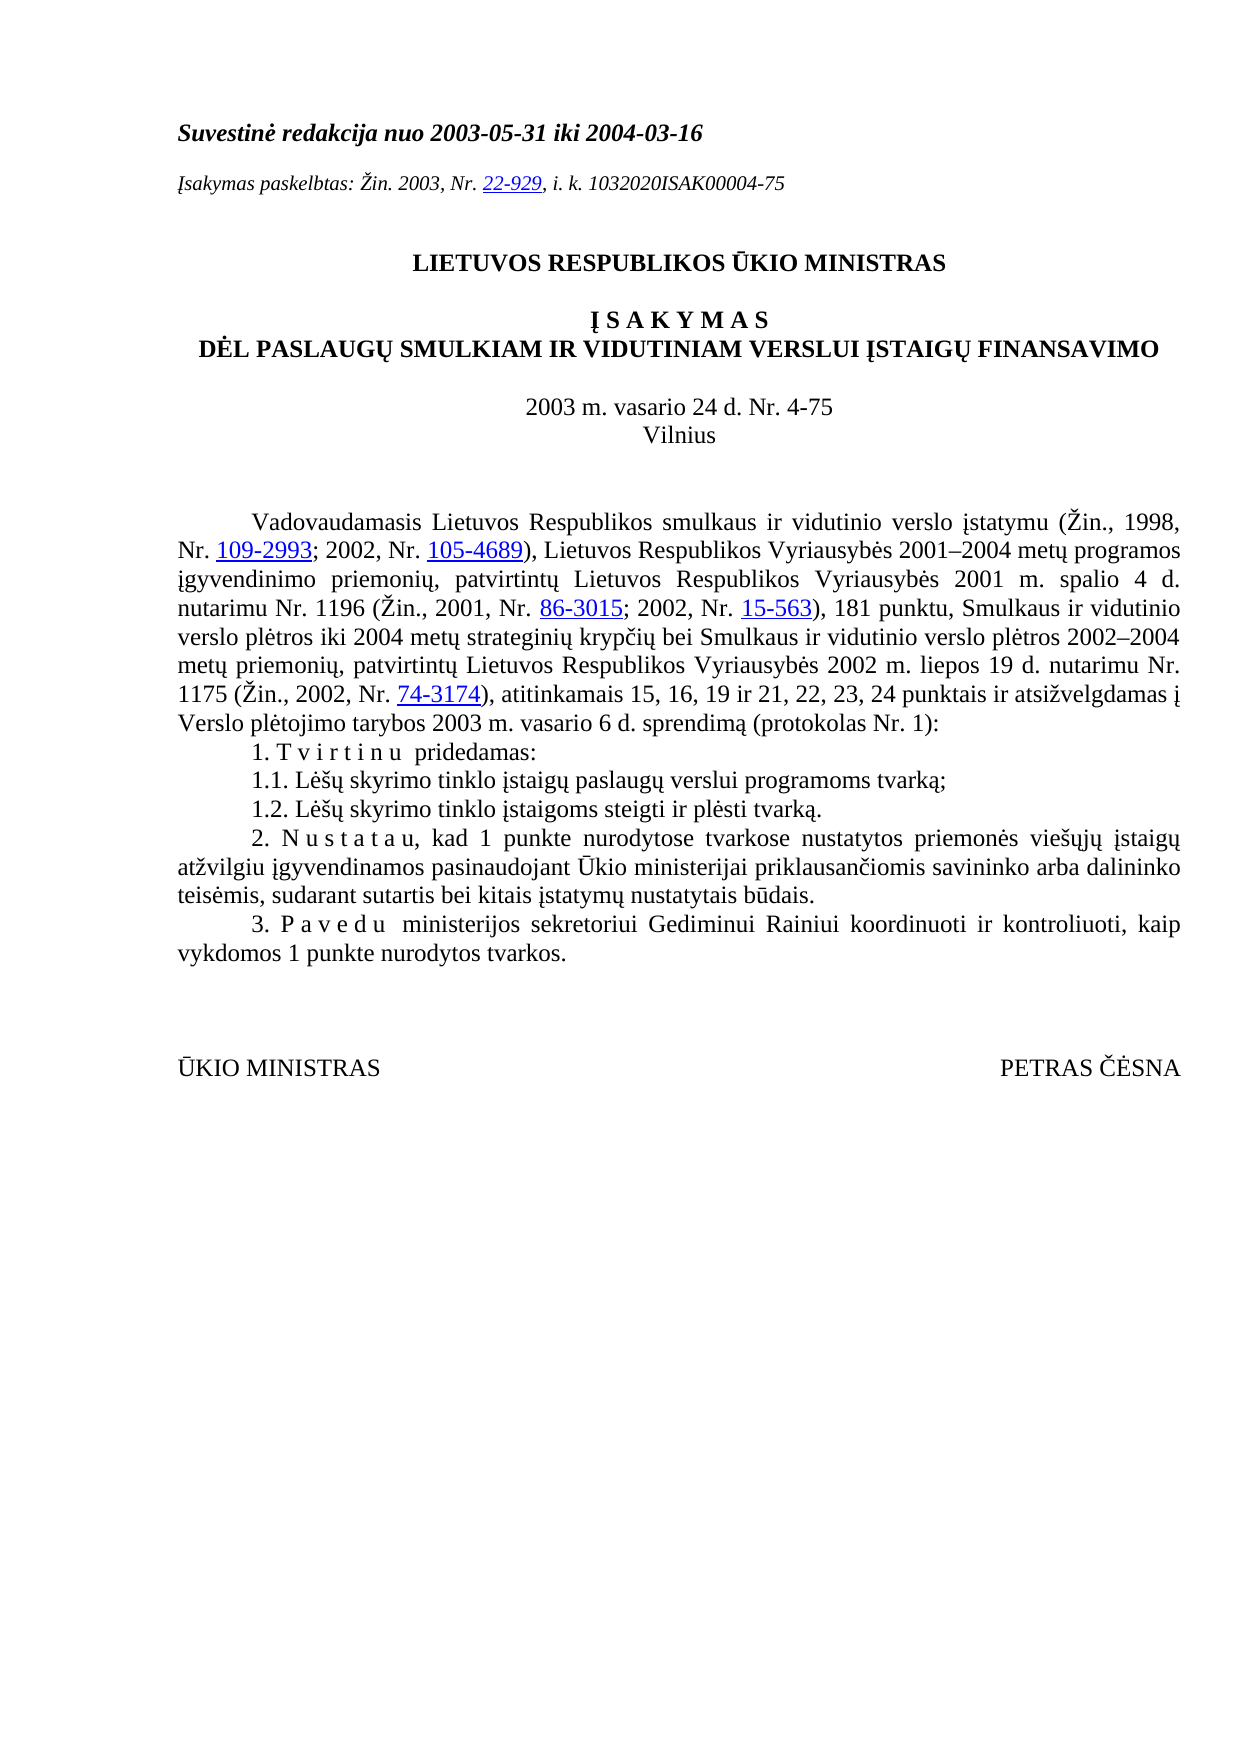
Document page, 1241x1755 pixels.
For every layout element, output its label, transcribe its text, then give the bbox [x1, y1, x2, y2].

text LIETUVOS RESPUBLIKOS ŪKIO MINISTRAS [177, 248, 1181, 277]
text Suvestinė redakcija nuo 2003-05-31 iki 2004-03-16 [177, 118, 1181, 147]
text Vilnius [177, 420, 1181, 449]
text 3. Pavedu ministerijos sekretoriui Gediminui Rainiui koordinuoti ir kontroliuoti, kaip vykdomos 1 punkte nurodytos tvarkos. [177, 909, 1181, 967]
text Vadovaudamasis Lietuvos Respublikos smulkaus ir vidutinio verslo įstatymu (Žin., 1998, Nr. 109-2993; 2002, Nr. 105-4689), Lietuvos Respublikos Vyriausybės 2001–2004 metų programos įgyvendinimo priemonių, patvirtintų Lietuvos Respublikos Vyriausybės 2001 m. spalio 4 d. nutarimu Nr. 1196 (Žin., 2001, Nr. 86-3015; 2002, Nr. 15-563), 181 punktu, Smulkaus ir vidutinio verslo plėtros iki 2004 metų strateginių krypčių bei Smulkaus ir vidutinio verslo plėtros 2002–2004 metų priemonių, patvirtintų Lietuvos Respublikos Vyriausybės 2002 m. liepos 19 d. nutarimu Nr. 1175 (Žin., 2002, Nr. 74-3174), atitinkamais 15, 16, 19 ir 21, 22, 23, 24 punktais ir atsižvelgdamas į Verslo plėtojimo tarybos 2003 m. vasario 6 d. sprendimą (protokolas Nr. 1): [177, 507, 1181, 737]
text 2. Nustatau, kad 1 punkte nurodytose tvarkose nustatytos priemonės viešųjų įstaigų atžvilgiu įgyvendinamos pasinaudojant Ūkio ministerijai priklausančiomis savininko arba dalininko teisėmis, sudarant sutartis bei kitais įstatymų nustatytais būdais. [177, 823, 1181, 909]
text 1.1. Lėšų skyrimo tinklo įstaigų paslaugų verslui programoms tvarką; [177, 765, 1181, 794]
text DĖL PASLAUGŲ SMULKIAM IR VIDUTINIAM VERSLUI ĮSTAIGŲ FINANSAVIMO [177, 334, 1181, 363]
text Į S A K Y M A S [177, 305, 1181, 334]
text ŪKIO MINISTRAS PETRAS ČĖSNA [177, 1053, 1181, 1082]
text Įsakymas paskelbtas: Žin. 2003, Nr. 22-929, i. k. 1032020ISAK00004-75 [177, 171, 1181, 195]
text 1. Tvirtinu pridedamas: [177, 737, 1181, 765]
text 1.2. Lėšų skyrimo tinklo įstaigoms steigti ir plėsti tvarką. [177, 794, 1181, 823]
text 2003 m. vasario 24 d. Nr. 4-75 [177, 392, 1181, 420]
